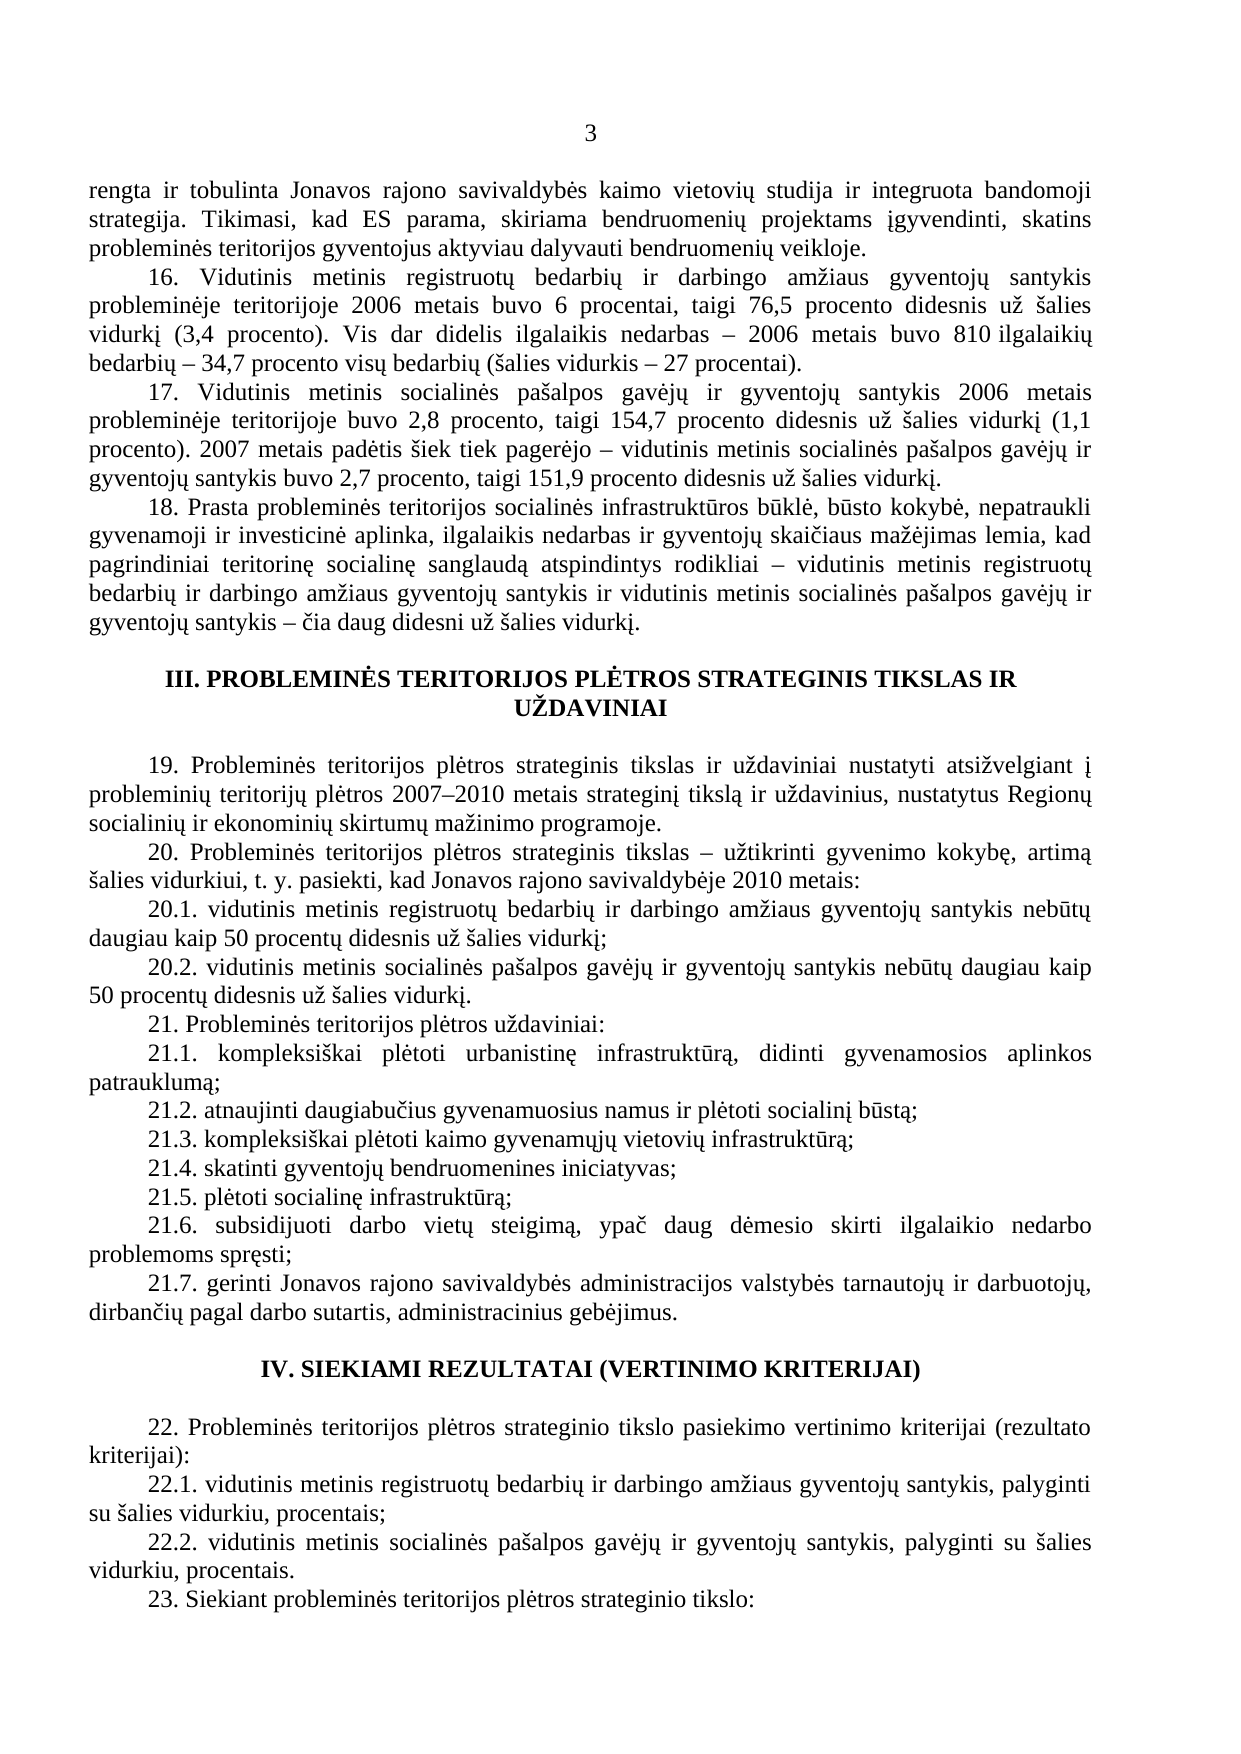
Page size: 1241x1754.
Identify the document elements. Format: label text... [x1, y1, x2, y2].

text 16. Vidutinis metinis registruotų bedarbių ir darbingo amžiaus gyventojų santykis probleminėje teritorijoje 2006 metais buvo 6 procentai, taigi 76,5 procento didesnis už šalies vidurkį (3,4 procento). Vis dar didelis ilgalaikis nedarbas – 2006 metais buvo 810 ilgalaikių bedarbių – 34,7 procento visų bedarbių (šalies vidurkis – 27 procentai). [89, 262, 1092, 377]
text 21.4. skatinti gyventojų bendruomenines iniciatyvas; [89, 1153, 1092, 1182]
text 20. Probleminės teritorijos plėtros strateginis tikslas – užtikrinti gyvenimo kokybę, artimą šalies vidurkiui, t. y. pasiekti, kad Jonavos rajono savivaldybėje 2010 metais: [89, 837, 1092, 894]
text 21.7. gerinti Jonavos rajono savivaldybės administracijos valstybės tarnautojų ir darbuotojų, dirbančių pagal darbo sutartis, administracinius gebėjimus. [89, 1268, 1092, 1326]
text rengta ir tobulinta Jonavos rajono savivaldybės kaimo vietovių studija ir integruota bandomoji strategija. Tikimasi, kad ES parama, skiriama bendruomenių projektams įgyvendinti, skatins probleminės teritorijos gyventojus aktyviau dalyvauti bendruomenių veikloje. [89, 176, 1092, 262]
text 20.1. vidutinis metinis registruotų bedarbių ir darbingo amžiaus gyventojų santykis nebūtų daugiau kaip 50 procentų didesnis už šalies vidurkį; [89, 894, 1092, 952]
text 21.1. kompleksiškai plėtoti urbanistinę infrastruktūrą, didinti gyvenamosios aplinkos patrauklumą; [89, 1038, 1092, 1096]
text 22.1. vidutinis metinis registruotų bedarbių ir darbingo amžiaus gyventojų santykis, palyginti su šalies vidurkiu, procentais; [89, 1469, 1092, 1527]
text IV. SIEKIAMI REZULTATAI (vertinimo kriterijai) [89, 1354, 1092, 1383]
text 17. Vidutinis metinis socialinės pašalpos gavėjų ir gyventojų santykis 2006 metais probleminėje teritorijoje buvo 2,8 procento, taigi 154,7 procento didesnis už šalies vidurkį (1,1 procento). 2007 metais padėtis šiek tiek pagerėjo – vidutinis metinis socialinės pašalpos gavėjų ir gyventojų santykis buvo 2,7 procento, taigi 151,9 procento didesnis už šalies vidurkį. [89, 377, 1092, 492]
text 19. Probleminės teritorijos plėtros strateginis tikslas ir uždaviniai nustatyti atsižvelgiant į probleminių teritorijų plėtros 2007–2010 metais strateginį tikslą ir uždavinius, nustatytus Regionų socialinių ir ekonominių skirtumų mažinimo programoje. [89, 751, 1092, 837]
text 21.3. kompleksiškai plėtoti kaimo gyvenamųjų vietovių infrastruktūrą; [89, 1124, 1092, 1153]
text 22. Probleminės teritorijos plėtros strateginio tikslo pasiekimo vertinimo kriterijai (rezultato kriterijai): [89, 1412, 1092, 1469]
text 21.5. plėtoti socialinę infrastruktūrą; [89, 1182, 1092, 1211]
text 22.2. vidutinis metinis socialinės pašalpos gavėjų ir gyventojų santykis, palyginti su šalies vidurkiu, procentais. [89, 1527, 1092, 1584]
text 21.6. subsidijuoti darbo vietų steigimą, ypač daug dėmesio skirti ilgalaikio nedarbo problemoms spręsti; [89, 1211, 1092, 1268]
text 23. Siekiant probleminės teritorijos plėtros strateginio tikslo: [89, 1584, 1092, 1613]
text III. PROBLEMINĖS TERITORIJOS PLĖTROS strateginis TIKSLAS IR UŽDAVINIAI [89, 664, 1092, 722]
text 21.2. atnaujinti daugiabučius gyvenamuosius namus ir plėtoti socialinį būstą; [89, 1096, 1092, 1124]
text 18. Prasta probleminės teritorijos socialinės infrastruktūros būklė, būsto kokybė, nepatraukli gyvenamoji ir investicinė aplinka, ilgalaikis nedarbas ir gyventojų skaičiaus mažėjimas lemia, kad pagrindiniai teritorinę socialinę sanglaudą atspindintys rodikliai – vidutinis metinis registruotų bedarbių ir darbingo amžiaus gyventojų santykis ir vidutinis metinis socialinės pašalpos gavėjų ir gyventojų santykis – čia daug didesni už šalies vidurkį. [89, 492, 1092, 636]
text 20.2. vidutinis metinis socialinės pašalpos gavėjų ir gyventojų santykis nebūtų daugiau kaip 50 procentų didesnis už šalies vidurkį. [89, 952, 1092, 1009]
text 21. Probleminės teritorijos plėtros uždaviniai: [89, 1009, 1092, 1038]
